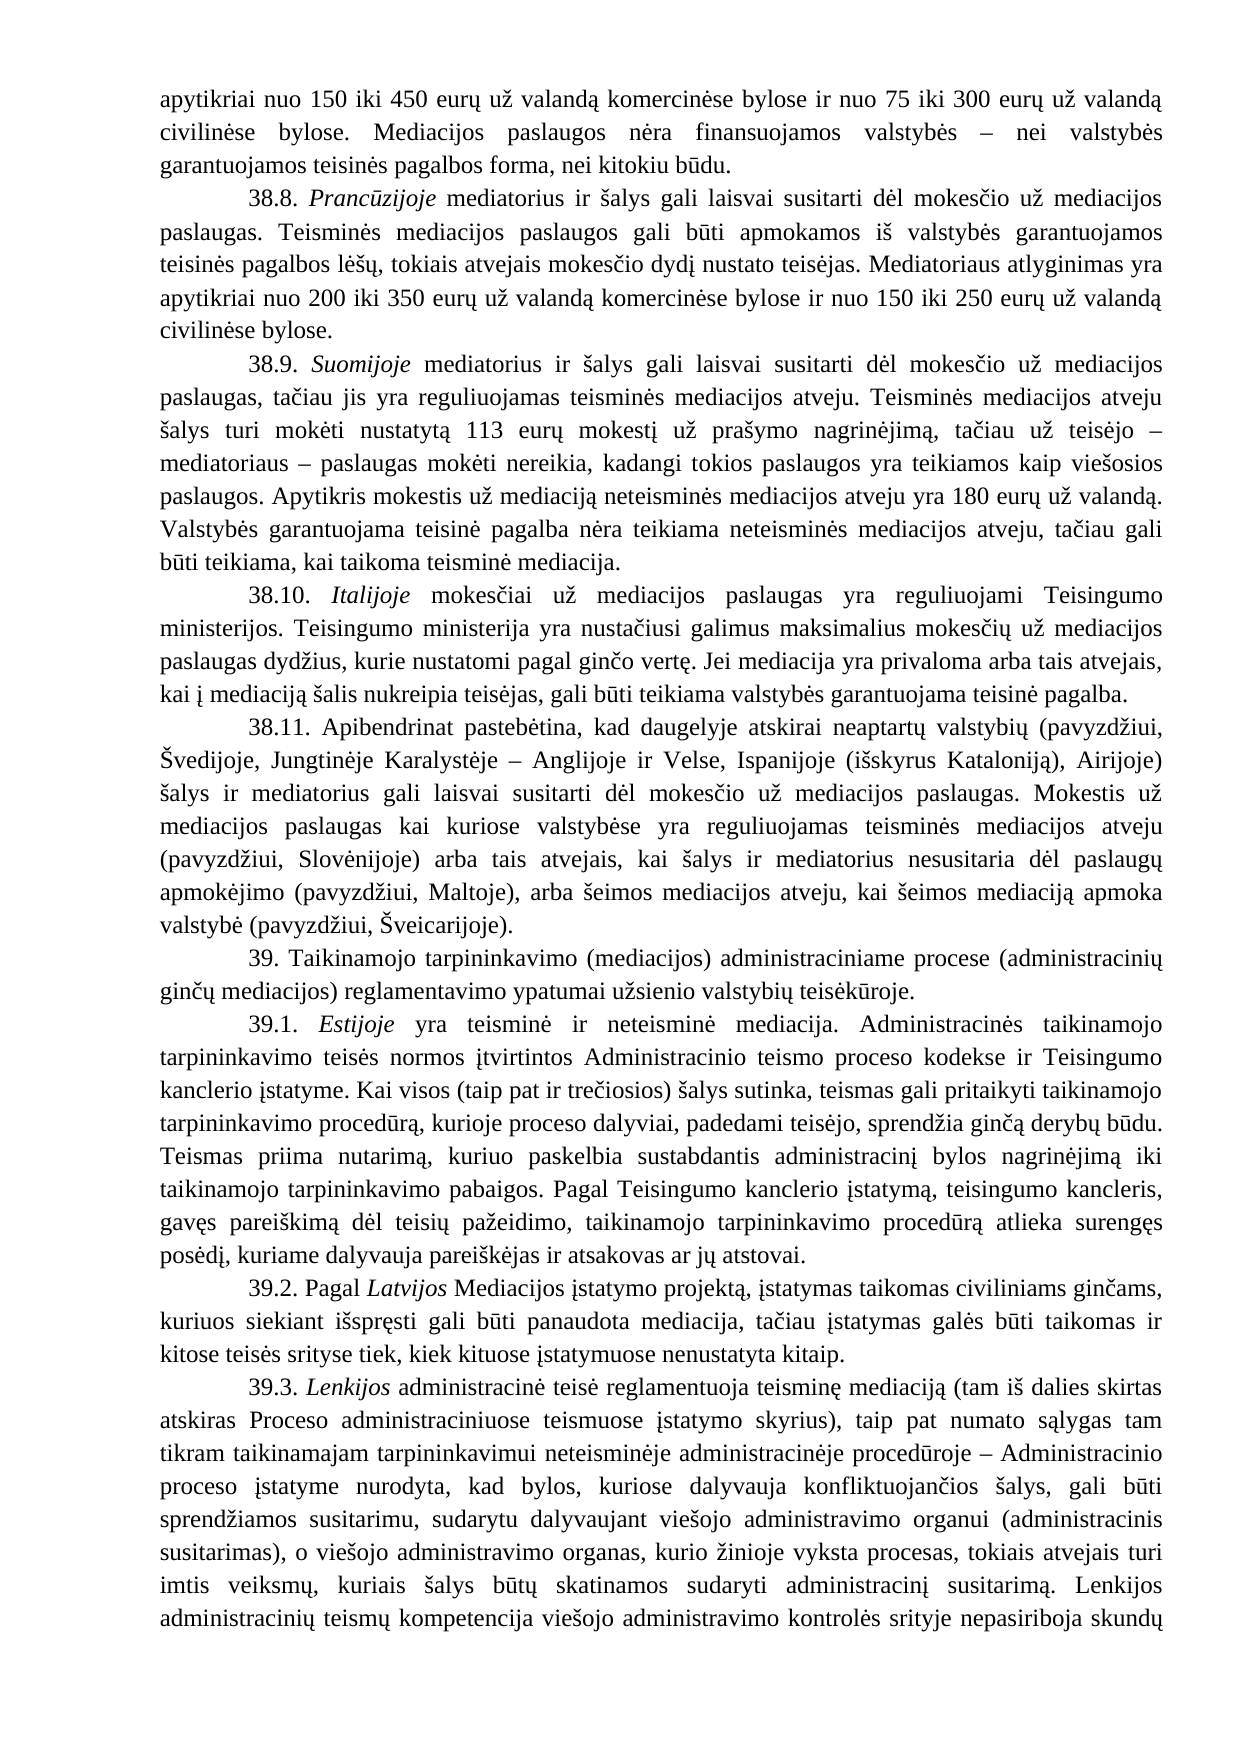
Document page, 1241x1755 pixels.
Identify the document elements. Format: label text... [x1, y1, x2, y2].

text 38.8. Prancūzijoje mediatorius ir šalys gali laisvai susitarti dėl mokesčio už mediacijos paslaugas. Teisminės mediacijos paslaugos gali būti apmokamos iš valstybės garantuojamos teisinės pagalbos lėšų, tokiais atvejais mokesčio dydį nustato teisėjas. Mediatoriaus atlyginimas yra apytikriai nuo 200 iki 350 eurų už valandą komercinėse bylose ir nuo 150 iki 250 eurų už valandą civilinėse bylose. [159, 183, 1163, 344]
text 39.2. Pagal Latvijos Mediacijos įstatymo projektą, įstatymas taikomas civiliniams ginčams, kuriuos siekiant išspręsti gali būti panaudota mediacija, tačiau įstatymas galės būti taikomas ir kitose teisės srityse tiek, kiek kituose įstatymuose nenustatyta kitaip. [159, 1273, 1163, 1368]
text 38.11. Apibendrinat pastebėtina, kad daugelyje atskirai neaptartų valstybių (pavyzdžiui, Švedijoje, Jungtinėje Karalystėje – Anglijoje ir Velse, Ispanijoje (išskyrus Kataloniją), Airijoje) šalys ir mediatorius gali laisvai susitarti dėl mokesčio už mediacijos paslaugas. Mokestis už mediacijos paslaugas kai kuriose valstybėse yra reguliuojamas teisminės mediacijos atveju (pavyzdžiui, Slovėnijoje) arba tais atvejais, kai šalys ir mediatorius nesusitaria dėl paslaugų apmokėjimo (pavyzdžiui, Maltoje), arba šeimos mediacijos atveju, kai šeimos mediaciją apmoka valstybė (pavyzdžiui, Šveicarijoje). [159, 712, 1163, 939]
text 39.1. Estijoje yra teisminė ir neteisminė mediacija. Administracinės taikinamojo tarpininkavimo teisės normos įtvirtintos Administracinio teismo proceso kodekse ir Teisingumo kanclerio įstatyme. Kai visos (taip pat ir trečiosios) šalys sutinka, teismas gali pritaikyti taikinamojo tarpininkavimo procedūrą, kurioje proceso dalyviai, padedami teisėjo, sprendžia ginčą derybų būdu. Teismas priima nutarimą, kuriuo paskelbia sustabdantis administracinį bylos nagrinėjimą iki taikinamojo tarpininkavimo pabaigos. Pagal Teisingumo kanclerio įstatymą, teisingumo kancleris, gavęs pareiškimą dėl teisių pažeidimo, taikinamojo tarpininkavimo procedūrą atlieka surengęs posėdį, kuriame dalyvauja pareiškėjas ir atsakovas ar jų atstovai. [159, 1009, 1163, 1269]
text 38.10. Italijoje mokesčiai už mediacijos paslaugas yra reguliuojami Teisingumo ministerijos. Teisingumo ministerija yra nustačiusi galimus maksimalius mokesčių už mediacijos paslaugas dydžius, kurie nustatomi pagal ginčo vertę. Jei mediacija yra privaloma arba tais atvejais, kai į mediaciją šalis nukreipia teisėjas, gali būti teikiama valstybės garantuojama teisinė pagalba. [159, 580, 1163, 708]
text apytikriai nuo 150 iki 450 eurų už valandą komercinėse bylose ir nuo 75 iki 300 eurų už valandą civilinėse bylose. Mediacijos paslaugos nėra finansuojamos valstybės – nei valstybės garantuojamos teisinės pagalbos forma, nei kitokiu būdu. [159, 84, 1163, 179]
text 39. Taikinamojo tarpininkavimo (mediacijos) administraciniame procese (administracinių ginčų mediacijos) reglamentavimo ypatumai užsienio valstybių teisėkūroje. [159, 943, 1163, 1005]
text 39.3. Lenkijos administracinė teisė reglamentuoja teisminę mediaciją (tam iš dalies skirtas atskiras Proceso administraciniuose teismuose įstatymo skyrius), taip pat numato sąlygas tam tikram taikinamajam tarpininkavimui neteisminėje administracinėje procedūroje – Administracinio proceso įstatyme nurodyta, kad bylos, kuriose dalyvauja konfliktuojančios šalys, gali būti sprendžiamos susitarimu, sudarytu dalyvaujant viešojo administravimo organui (administracinis susitarimas), o viešojo administravimo organas, kurio žinioje vyksta procesas, tokiais atvejais turi imtis veiksmų, kuriais šalys būtų skatinamos sudaryti administracinį susitarimą. Lenkijos administracinių teismų kompetencija viešojo administravimo kontrolės srityje nepasiriboja skundų [159, 1372, 1163, 1632]
text 38.9. Suomijoje mediatorius ir šalys gali laisvai susitarti dėl mokesčio už mediacijos paslaugas, tačiau jis yra reguliuojamas teisminės mediacijos atveju. Teisminės mediacijos atveju šalys turi mokėti nustatytą 113 eurų mokestį už prašymo nagrinėjimą, tačiau už teisėjo – mediatoriaus – paslaugas mokėti nereikia, kadangi tokios paslaugos yra teikiamos kaip viešosios paslaugos. Apytikris mokestis už mediaciją neteisminės mediacijos atveju yra 180 eurų už valandą. Valstybės garantuojama teisinė pagalba nėra teikiama neteisminės mediacijos atveju, tačiau gali būti teikiama, kai taikoma teisminė mediacija. [159, 349, 1163, 576]
